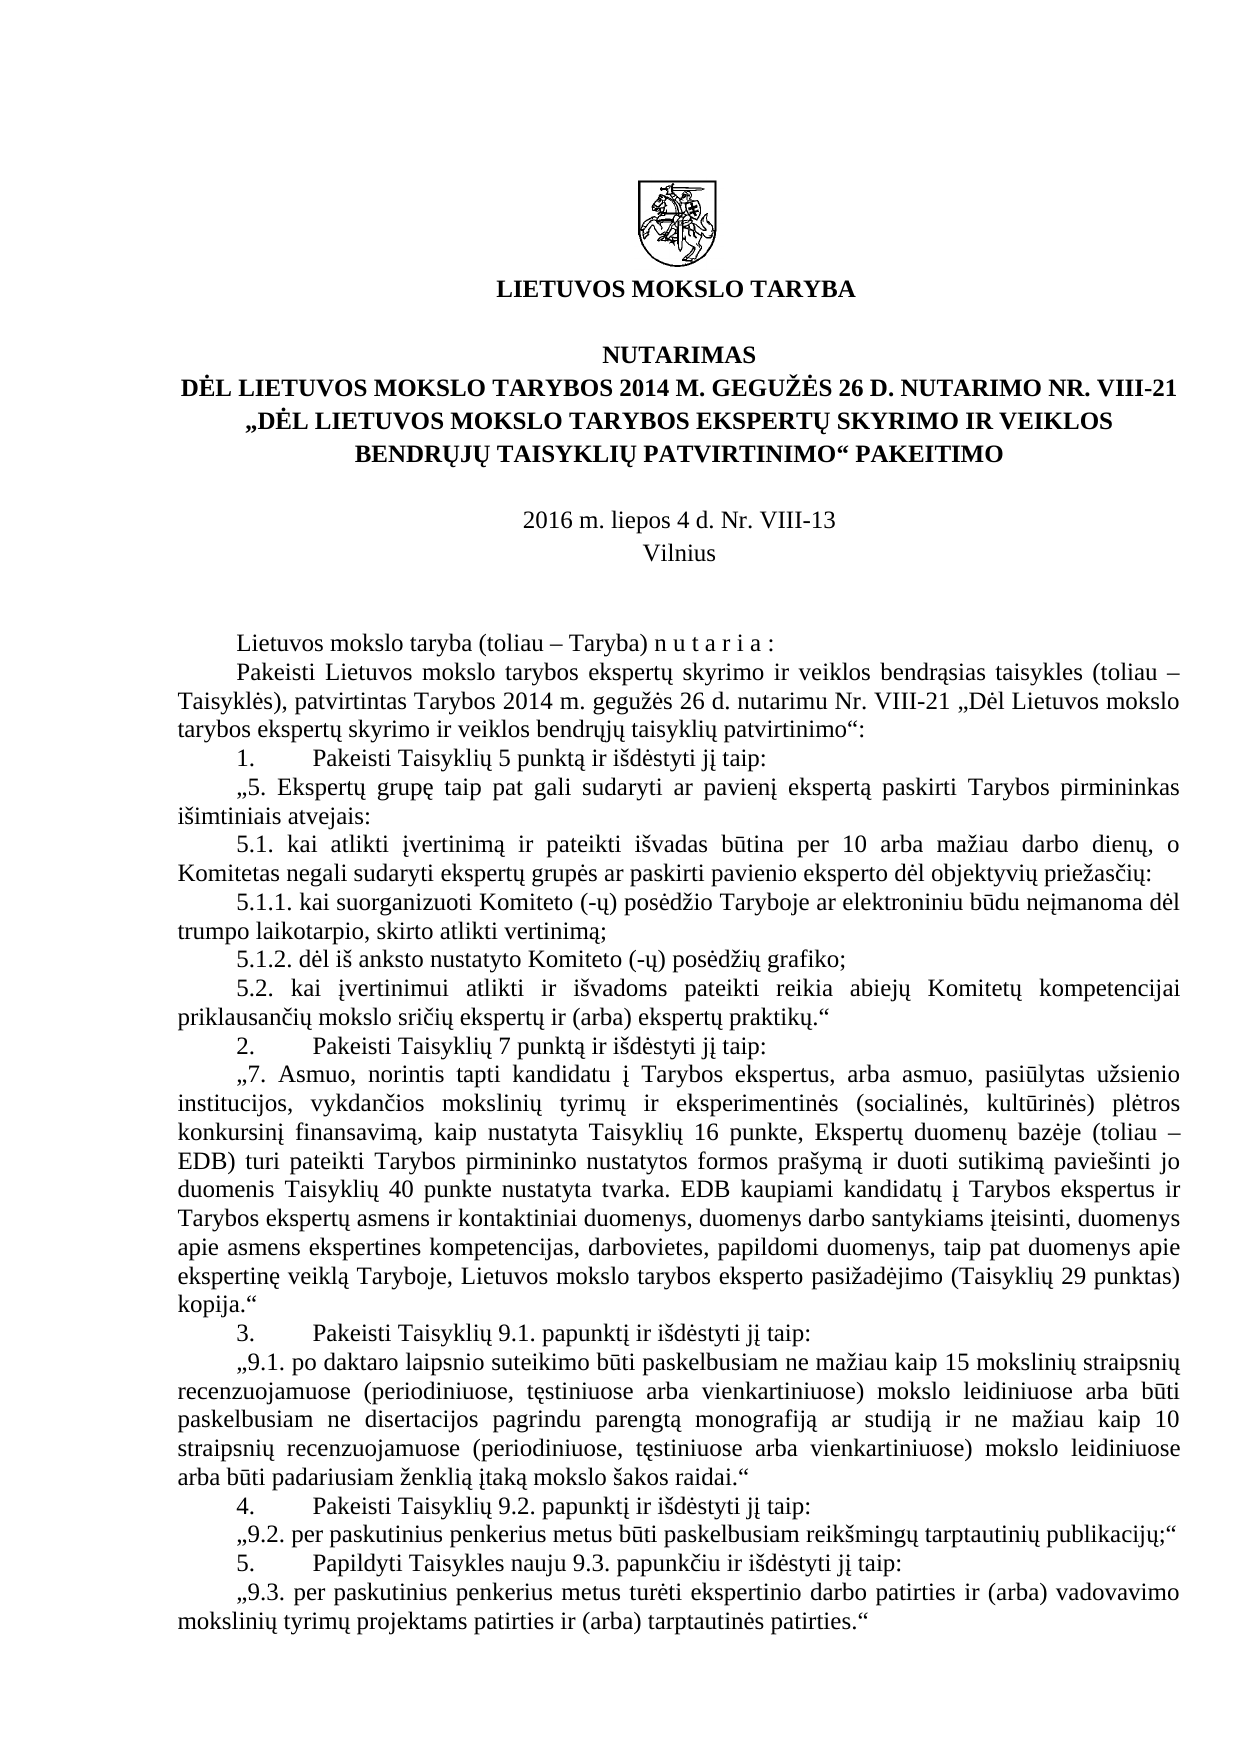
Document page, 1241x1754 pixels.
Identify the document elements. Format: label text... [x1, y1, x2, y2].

text „9.2. per paskutinius penkerius metus būti paskelbusiam reikšmingų tarptautinių publikacijų;“ [177, 1519, 1181, 1548]
text 2. Pakeisti Taisyklių 7 punktą ir išdėstyti jį taip: [177, 1031, 1181, 1059]
text 5. Papildyti Taisykles nauju 9.3. papunkčiu ir išdėstyti jį taip: [177, 1548, 1181, 1577]
text 4. Pakeisti Taisyklių 9.2. papunktį ir išdėstyti jį taip: [177, 1491, 1181, 1519]
text LIETUVOS MOKSLO TARYBA [177, 274, 1181, 302]
text „9.1. po daktaro laipsnio suteikimo būti paskelbusiam ne mažiau kaip 15 mokslinių straipsnių recenzuojamuose (periodiniuose, tęstiniuose arba vienkartiniuose) mokslo leidiniuose arba būti paskelbusiam ne disertacijos pagrindu parengtą monografiją ar studiją ir ne mažiau kaip 10 straipsnių recenzuojamuose (periodiniuose, tęstiniuose arba vienkartiniuose) mokslo leidiniuose arba būti padariusiam ženklią įtaką mokslo šakos raidai.“ [177, 1347, 1181, 1491]
text 5.1.1. kai suorganizuoti Komiteto (-ų) posėdžio Taryboje ar elektroniniu būdu neįmanoma dėl trumpo laikotarpio, skirto atlikti vertinimą; [177, 887, 1181, 944]
text 1. Pakeisti Taisyklių 5 punktą ir išdėstyti jį taip: [177, 743, 1181, 772]
text Pakeisti Lietuvos mokslo tarybos ekspertų skyrimo ir veiklos bendrąsias taisykles (toliau – Taisyklės), patvirtintas Tarybos 2014 m. gegužės 26 d. nutarimu Nr. VIII-21 „Dėl Lietuvos mokslo tarybos ekspertų skyrimo ir veiklos bendrųjų taisyklių patvirtinimo“: [177, 657, 1181, 743]
text 5.1.2. dėl iš anksto nustatyto Komiteto (-ų) posėdžių grafiko; [177, 944, 1181, 973]
text 5.1. kai atlikti įvertinimą ir pateikti išvadas būtina per 10 arba mažiau darbo dienų, o Komitetas negali sudaryti ekspertų grupės ar paskirti pavienio eksperto dėl objektyvių priežasčių: [177, 829, 1181, 887]
text 2016 m. liepos 4 d. Nr. VIII-13 [177, 505, 1181, 533]
text Vilnius [177, 538, 1181, 567]
text Lietuvos mokslo taryba (toliau – Taryba) nutaria: [177, 628, 1181, 657]
text 5.2. kai įvertinimui atlikti ir išvadoms pateikti reikia abiejų Komitetų kompetencijai priklausančių mokslo sričių ekspertų ir (arba) ekspertų praktikų.“ [177, 973, 1181, 1031]
text NUTARIMAS [177, 340, 1181, 368]
text DĖL LIETUVOS MOKSLO TARYBOS 2014 m. gegužės 26 d. NUTARIMO nr. VIII-21 „DĖL LIETUVOS MOKSLO TARYBOS EKSPERTŲ SKYRIMO IR VEIKLOS BENDRŲJŲ TAISYKLIŲ PATVIRTINIMO“ PAKEITIMO [177, 373, 1181, 467]
text „7. Asmuo, norintis tapti kandidatu į Tarybos ekspertus, arba asmuo, pasiūlytas užsienio institucijos, vykdančios mokslinių tyrimų ir eksperimentinės (socialinės, kultūrinės) plėtros konkursinį finansavimą, kaip nustatyta Taisyklių 16 punkte, Ekspertų duomenų bazėje (toliau – EDB) turi pateikti Tarybos pirmininko nustatytos formos prašymą ir duoti sutikimą paviešinti jo duomenis Taisyklių 40 punkte nustatyta tvarka. EDB kaupiami kandidatų į Tarybos ekspertus ir Tarybos ekspertų asmens ir kontaktiniai duomenys, duomenys darbo santykiams įteisinti, duomenys apie asmens ekspertines kompetencijas, darbovietes, papildomi duomenys, taip pat duomenys apie ekspertinę veiklą Taryboje, Lietuvos mokslo tarybos eksperto pasižadėjimo (Taisyklių 29 punktas) kopija.“ [177, 1059, 1181, 1318]
text „9.3. per paskutinius penkerius metus turėti ekspertinio darbo patirties ir (arba) vadovavimo mokslinių tyrimų projektams patirties ir (arba) tarptautinės patirties.“ [177, 1577, 1181, 1634]
text 3. Pakeisti Taisyklių 9.1. papunktį ir išdėstyti jį taip: [177, 1318, 1181, 1347]
text „5. Ekspertų grupę taip pat gali sudaryti ar pavienį ekspertą paskirti Tarybos pirmininkas išimtiniais atvejais: [177, 772, 1181, 829]
